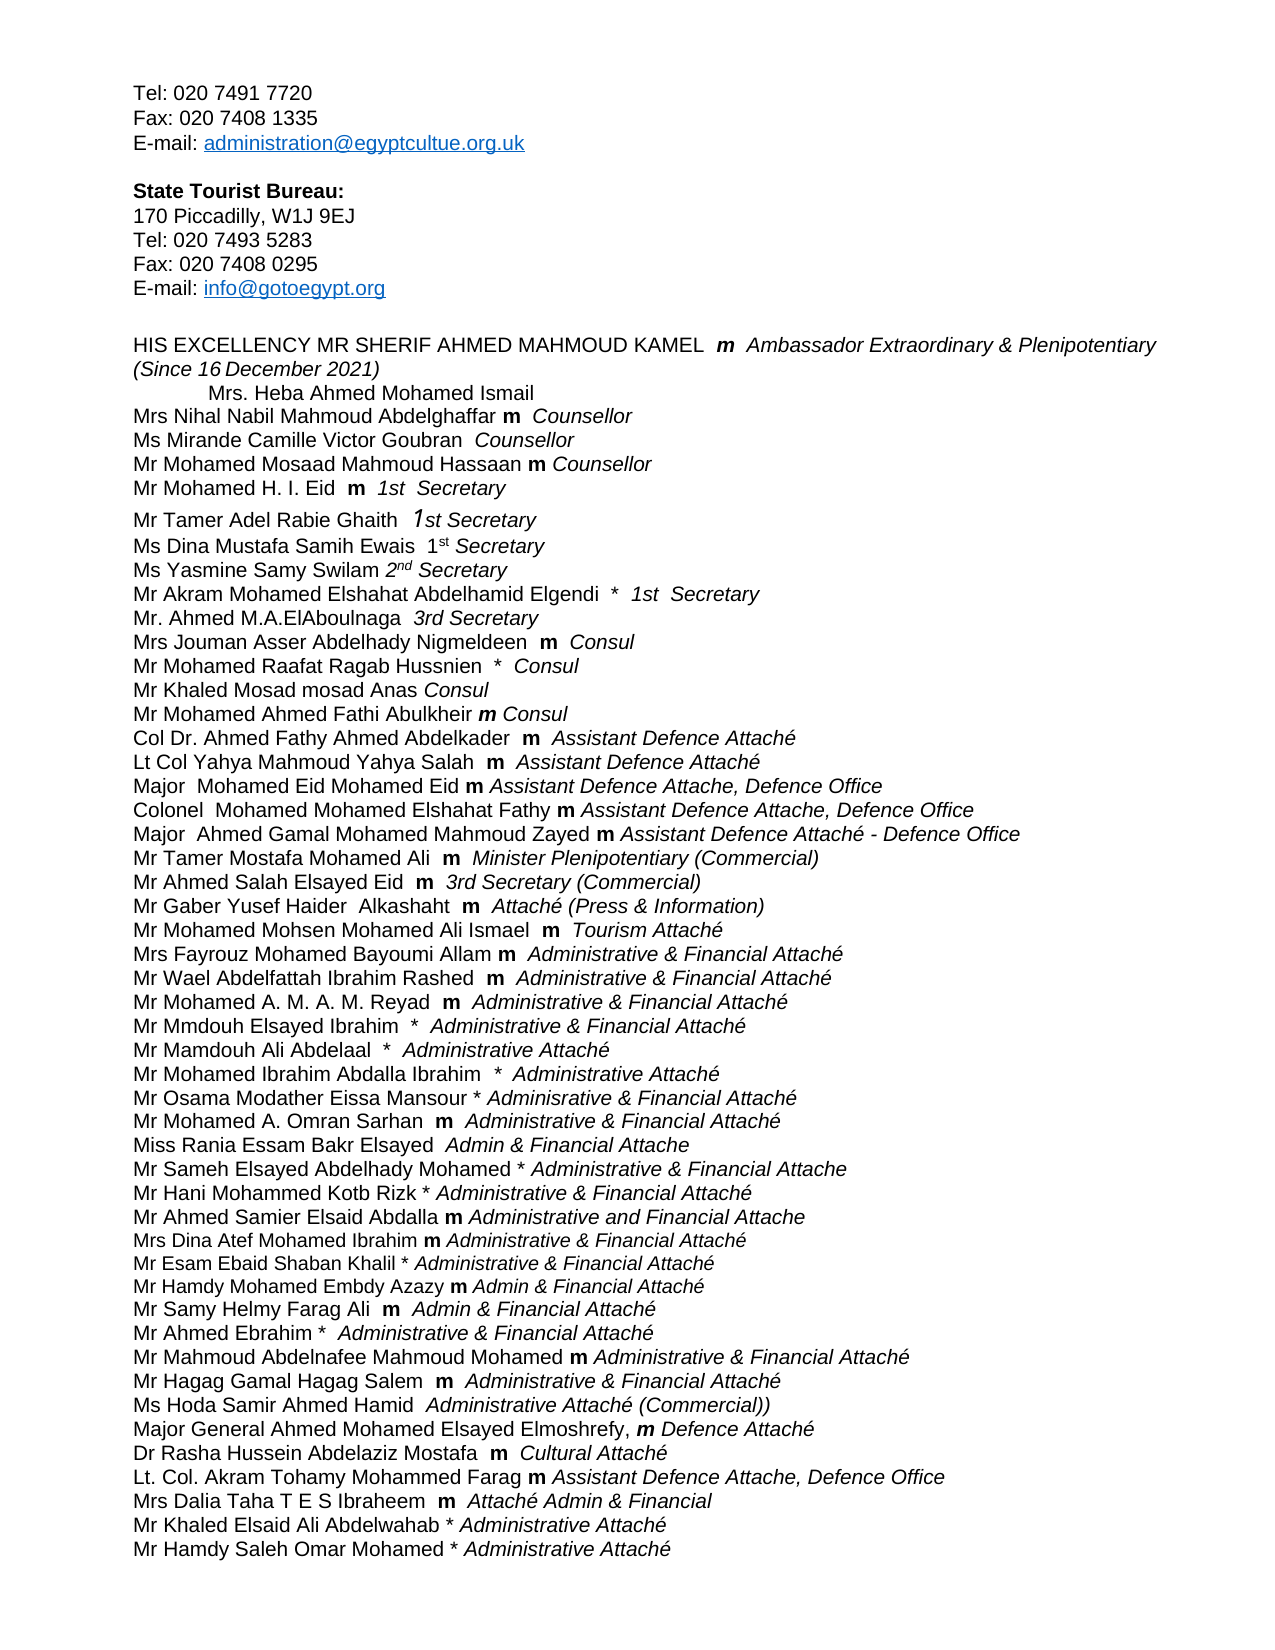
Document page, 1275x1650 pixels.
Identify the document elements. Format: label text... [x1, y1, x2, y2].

text Major Ahmed Gamal Mohamed Mahmoud Zayed m Assistant Defence Attaché - Defence Office [133, 822, 1181, 846]
text Dr Rasha Hussein Abdelaziz Mostafa m Cultural Attaché [133, 1441, 1181, 1465]
text Tel: 020 7491 7720 [133, 81, 1181, 105]
text Mr Sameh Elsayed Abdelhady Mohamed * Administrative & Financial Attache [133, 1157, 1181, 1181]
text 170 Piccadilly, W1J 9EJ [133, 204, 1181, 228]
text Mr Khaled Mosad mosad Anas Consul [133, 678, 1181, 702]
text Mrs Dalia Taha T E S Ibraheem m Attaché Admin & Financial [133, 1489, 1181, 1513]
text Fax: 020 7408 1335 [133, 105, 1181, 130]
text Mrs. Heba Ahmed Mohamed Ismail [133, 380, 1181, 404]
text E-mail: administration@egyptcultue.org.uk [133, 130, 1181, 154]
text Mr Osama Modather Eissa Mansour * Adminisrative & Financial Attaché [133, 1085, 1181, 1109]
text Major Mohamed Eid Mohamed Eid m Assistant Defence Attache, Defence Office [133, 774, 1181, 798]
text HIS EXCELLENCY MR SHERIF AHMED MAHMOUD KAMEL m Ambassador Extraordinary & Plenipotentiary (Since 16 December 2021) [133, 332, 1181, 380]
text Mr Mohamed H. I. Eid m 1st Secretary [133, 476, 1181, 500]
text Mr Ahmed Samier Elsaid Abdalla m Administrative and Financial Attache [133, 1205, 1181, 1229]
text Mrs Fayrouz Mohamed Bayoumi Allam m Administrative & Financial Attaché [133, 942, 1181, 966]
text Mr Hani Mohammed Kotb Rizk * Administrative & Financial Attaché [133, 1181, 1181, 1205]
text Mr Mohamed Mohsen Mohamed Ali Ismael m Tourism Attaché [133, 918, 1181, 942]
text Mr Mohamed Mosaad Mahmoud Hassaan m Counsellor [133, 452, 1181, 476]
text Mr Akram Mohamed Elshahat Abdelhamid Elgendi * 1st Secretary [133, 582, 1181, 606]
text Mr Gaber Yusef Haider Alkashaht m Attaché (Press & Information) [133, 894, 1181, 918]
text Mr Mohamed A. M. A. M. Reyad m Administrative & Financial Attaché [133, 989, 1181, 1013]
text Ms Yasmine Samy Swilam 2nd Secretary [133, 558, 1181, 582]
text Mr Tamer Mostafa Mohamed Ali m Minister Plenipotentiary (Commercial) [133, 846, 1181, 870]
text Lt. Col. Akram Tohamy Mohammed Farag m Assistant Defence Attache, Defence Office [133, 1465, 1181, 1489]
text Mr Tamer Adel Rabie Ghaith 1st Secretary [133, 500, 1181, 534]
text Mr Ahmed Salah Elsayed Eid m 3rd Secretary (Commercial) [133, 870, 1181, 894]
text Mr Mohamed Ibrahim Abdalla Ibrahim * Administrative Attaché [133, 1061, 1181, 1085]
text Mr Mahmoud Abdelnafee Mahmoud Mohamed m Administrative & Financial Attaché [133, 1345, 1181, 1369]
text Mr Hagag Gamal Hagag Salem m Administrative & Financial Attaché [133, 1369, 1181, 1393]
text Tel: 020 7493 5283 [133, 228, 1181, 252]
text Mr. Ahmed M.A.ElAboulnaga 3rd Secretary [133, 606, 1181, 630]
text Mr Mamdouh Ali Abdelaal * Administrative Attaché [133, 1037, 1181, 1061]
text Ms Hoda Samir Ahmed Hamid Administrative Attaché (Commercial)) [133, 1393, 1181, 1417]
text Mrs Jouman Asser Abdelhady Nigmeldeen m Consul [133, 630, 1181, 654]
text Mr Esam Ebaid Shaban Khalil * Administrative & Financial Attaché [133, 1252, 1181, 1274]
text Major General Ahmed Mohamed Elsayed Elmoshrefy, m Defence Attaché [133, 1417, 1181, 1441]
text Mr Ahmed Ebrahim * Administrative & Financial Attaché [133, 1321, 1181, 1345]
text Mr Mohamed Raafat Ragab Hussnien * Consul [133, 654, 1181, 678]
text Fax: 020 7408 0295 [133, 252, 1181, 276]
text Mr Mmdouh Elsayed Ibrahim * Administrative & Financial Attaché [133, 1013, 1181, 1037]
text E-mail: info@gotoegypt.org [133, 276, 1181, 299]
text Mr Mohamed A. Omran Sarhan m Administrative & Financial Attaché [133, 1109, 1181, 1133]
text Mr Hamdy Mohamed Embdy Azazy m Admin & Financial Attaché [133, 1274, 1181, 1297]
text Colonel Mohamed Mohamed Elshahat Fathy m Assistant Defence Attache, Defence Office [133, 798, 1181, 822]
text Ms Dina Mustafa Samih Ewais 1st Secretary [133, 534, 1181, 558]
text Miss Rania Essam Bakr Elsayed Admin & Financial Attache [133, 1133, 1181, 1157]
text Mr Samy Helmy Farag Ali m Admin & Financial Attaché [133, 1297, 1181, 1321]
text Mr Wael Abdelfattah Ibrahim Rashed m Administrative & Financial Attaché [133, 966, 1181, 989]
text Mrs Nihal Nabil Mahmoud Abdelghaffar m Counsellor [133, 404, 1181, 428]
text Col Dr. Ahmed Fathy Ahmed Abdelkader m Assistant Defence Attaché [133, 726, 1181, 750]
text Mr Mohamed Ahmed Fathi Abulkheir m Consul [133, 702, 1181, 726]
text Ms Mirande Camille Victor Goubran Counsellor [133, 428, 1181, 452]
text Mr Hamdy Saleh Omar Mohamed * Administrative Attaché [133, 1537, 1181, 1561]
text State Tourist Bureau: [133, 178, 1181, 204]
text Mrs Dina Atef Mohamed Ibrahim m Administrative & Financial Attaché [133, 1229, 1181, 1252]
text Lt Col Yahya Mahmoud Yahya Salah m Assistant Defence Attaché [133, 750, 1181, 774]
text Mr Khaled Elsaid Ali Abdelwahab * Administrative Attaché [133, 1513, 1181, 1537]
